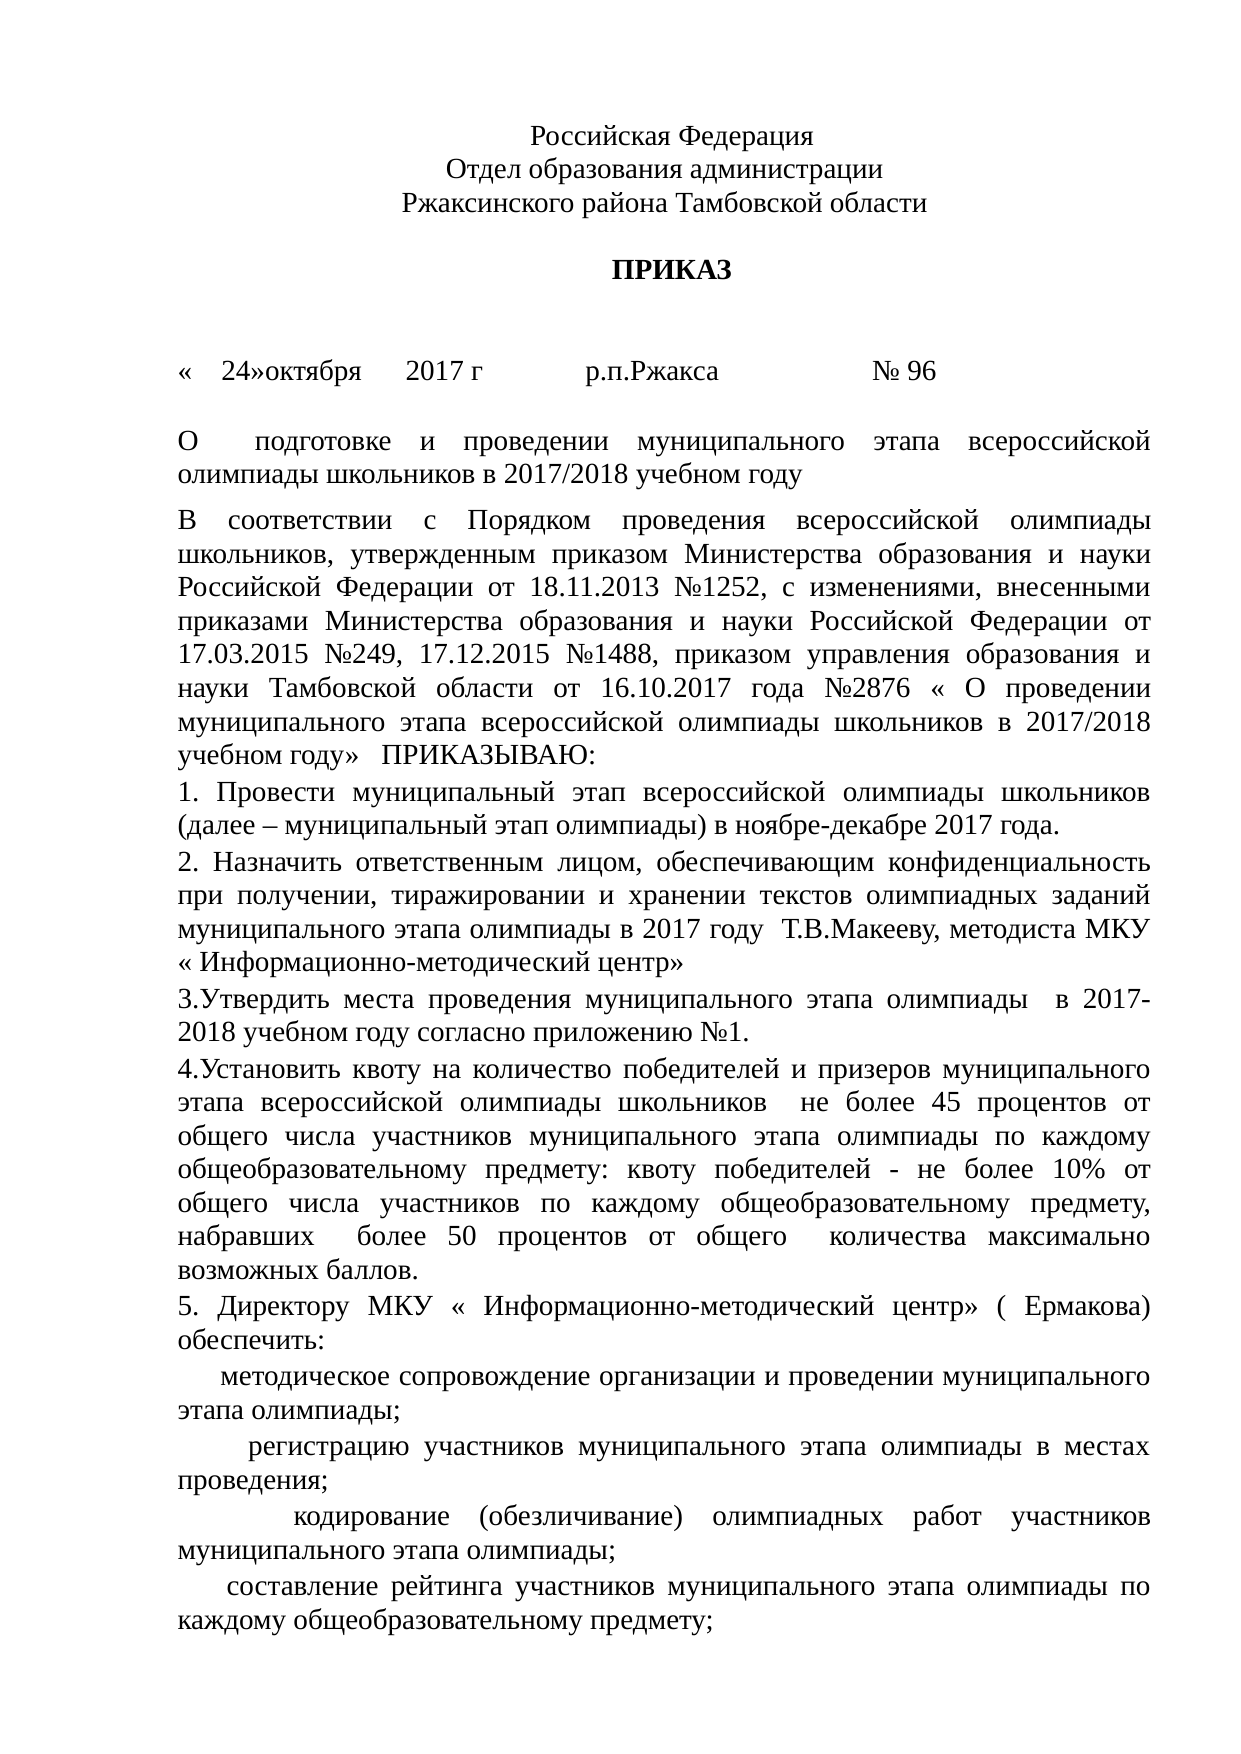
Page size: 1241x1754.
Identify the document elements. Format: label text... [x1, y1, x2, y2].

text В соответствии с Порядком проведения всероссийской олимпиады школьников, утвержденным приказом Министерства образования и науки Российской Федерации от 18.11.2013 №1252, с изменениями, внесенными приказами Министерства образования и науки Российской Федерации от 17.03.2015 №249, 17.12.2015 №1488, приказом управления образования и науки Тамбовской области от 16.10.2017 года №2876 « О проведении муниципального этапа всероссийской олимпиады школьников в 2017/2018 учебном году» ПРИКАЗЫВАЮ: [177, 502, 1152, 771]
text Отдел образования администрации [177, 152, 1152, 185]
text 5. Директору МКУ « Информационно-методический центр» ( Ермакова) обеспечить: [177, 1288, 1152, 1356]
text ПРИКАЗ [177, 252, 1152, 286]
text регистрацию участников муниципального этапа олимпиады в местах проведения; [177, 1428, 1152, 1496]
text составление рейтинга участников муниципального этапа олимпиады по каждому общеобразовательному предмету; [177, 1568, 1152, 1636]
text 4.Установить квоту на количество победителей и призеров муниципального этапа всероссийской олимпиады школьников не более 45 процентов от общего числа участников муниципального этапа олимпиады по каждому общеобразовательному предмету: квоту победителей - не более 10% от общего числа участников по каждому общеобразовательному предмету, набравших более 50 процентов от общего количества максимально возможных баллов. [177, 1051, 1152, 1286]
text « 24»октября 2017 г р.п.Ржакса № 96 [177, 353, 1152, 386]
text 3.Утвердить места проведения муниципального этапа олимпиады в 2017-2018 учебном году согласно приложению №1. [177, 981, 1152, 1048]
text 2. Назначить ответственным лицом, обеспечивающим конфиденциальность при получении, тиражировании и хранении текстов олимпиадных заданий муниципального этапа олимпиады в 2017 году Т.В.Макееву, методиста МКУ « Информационно-методический центр» [177, 844, 1152, 978]
text кодирование (обезличивание) олимпиадных работ участников муниципального этапа олимпиады; [177, 1498, 1152, 1566]
text Российская Федерация [177, 118, 1152, 152]
text О подготовке и проведении муниципального этапа всероссийской олимпиады школьников в 2017/2018 учебном году [177, 423, 1152, 490]
text методическое сопровождение организации и проведении муниципального этапа олимпиады; [177, 1358, 1152, 1426]
text Ржаксинского района Тамбовской области [177, 185, 1152, 219]
text 1. Провести муниципальный этап всероссийской олимпиады школьников (далее – муниципальный этап олимпиады) в ноябре-декабре 2017 года. [177, 774, 1152, 841]
